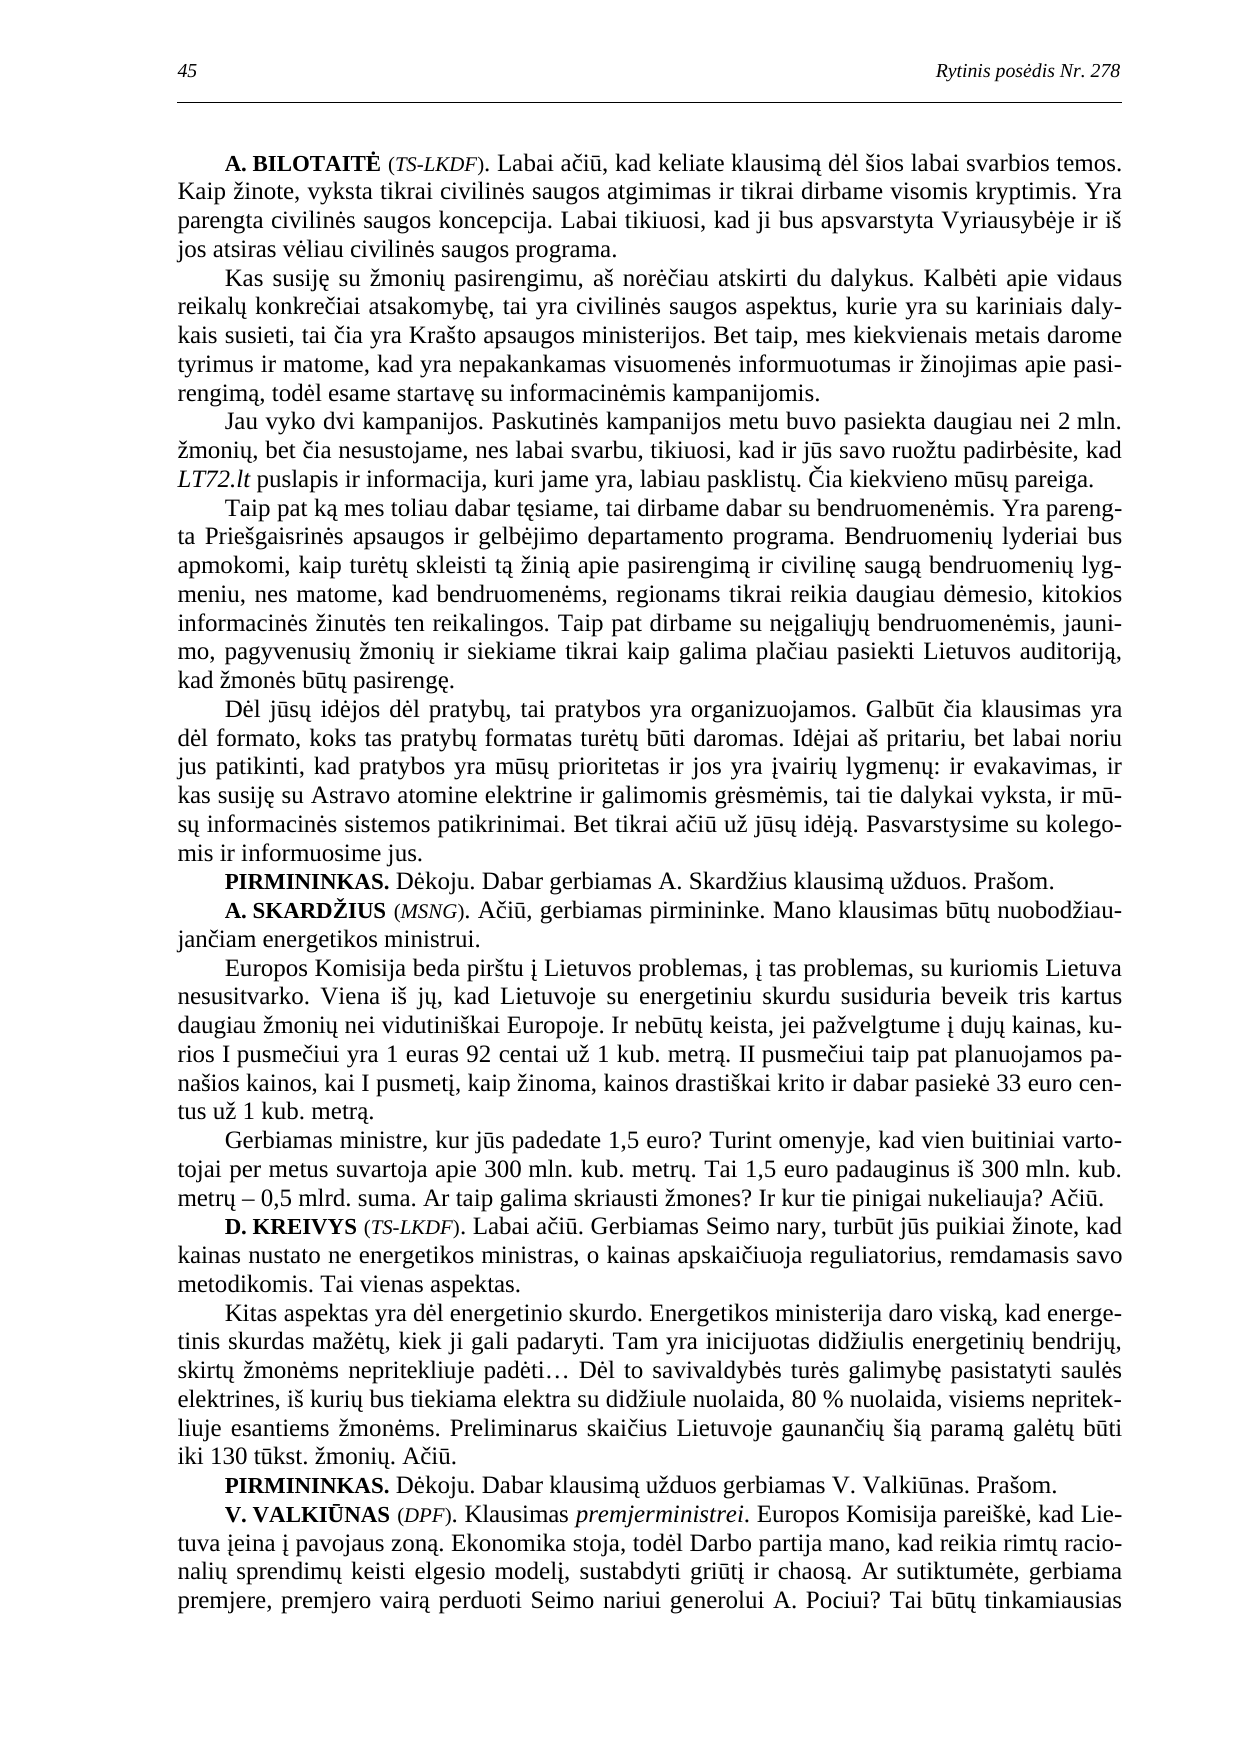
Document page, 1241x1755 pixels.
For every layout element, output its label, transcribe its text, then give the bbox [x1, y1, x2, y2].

text Dėl jū­sų idė­jos dėl pra­ty­bų, tai pra­ty­bos yra or­ga­ni­zuo­ja­mos. Gal­būt čia klau­si­mas yra dėl for­ma­to, koks tas pra­ty­bų for­ma­tas tu­rė­tų bū­ti da­ro­mas. Idė­jai aš pri­ta­riu, bet la­bai no­riu jus pa­ti­kin­ti, kad pra­ty­bos yra mū­sų pri­ori­te­tas ir jos yra įvai­rių lyg­me­nų: ir eva­ka­vi­mas, ir kas su­si­ję su Ast­ra­vo ato­mi­ne elek­tri­ne ir ga­li­mo­mis grės­mė­mis, tai tie da­ly­kai vyks­ta, ir mū­sų in­for­ma­ci­nės sis­te­mos pa­tik­ri­ni­mai. Bet tik­rai ačiū už jū­sų idė­ją. Pa­svars­ty­si­me su ko­le­go­mis ir in­for­muo­si­me jus. [177, 694, 1122, 866]
text Ger­bia­mas mi­nist­re, kur jūs pa­de­da­te 1,5 eu­ro? Tu­rint ome­ny­je, kad vien bui­ti­niai var­to­to­jai per me­tus su­var­to­ja apie 300 mln. kub. met­rų. Tai 1,5 eu­ro pa­dau­gi­nus iš 300 mln. kub. met­rų – 0,5 mlrd. su­ma. Ar taip ga­li­ma skriaus­ti žmo­nes? Ir kur tie pi­ni­gai nu­ke­liau­ja? Ačiū. [177, 1125, 1122, 1211]
text A. SKARDŽIUS (MSNG). Ačiū, ger­bia­mas pir­mi­nin­ke. Ma­no klau­si­mas bū­tų nuo­bo­džiau­jan­čiam ener­ge­ti­kos mi­nist­rui. [177, 895, 1122, 953]
text Jau vy­ko dvi kam­pa­ni­jos. Pas­ku­ti­nės kam­pa­ni­jos me­tu bu­vo pa­siek­ta dau­giau nei 2 mln. žmo­nių, bet čia ne­su­sto­ja­me, nes la­bai svar­bu, ti­kiuo­si, kad ir jūs sa­vo ruož­tu pa­dir­bė­si­te, kad LT72.lt pus­la­pis ir in­for­ma­ci­ja, ku­ri ja­me yra, la­biau pa­sklis­tų. Čia kiek­vie­no mū­sų pa­rei­ga. [177, 406, 1122, 493]
text PIRMININKAS. Dė­ko­ju. Da­bar klau­si­mą už­duos ger­bia­mas V. Val­kiū­nas. Pra­šom. [177, 1470, 1122, 1499]
text Kas su­si­ję su žmo­nių pa­si­ren­gi­mu, aš no­rė­čiau at­skir­ti du da­ly­kus. Kal­bė­ti apie vi­daus rei­ka­lų kon­kre­čiai at­sa­ko­my­bę, tai yra ci­vi­li­nės sau­gos as­pek­tus, kurie yra su ka­ri­niais da­ly­kais su­sie­ti, tai čia yra Kraš­to ap­sau­gos mi­nis­te­ri­jos. Bet taip, mes kiek­vie­nais me­tais da­ro­me ty­ri­mus ir ma­to­me, kad yra ne­pa­kan­ka­mas vi­suo­me­nės in­for­muo­tu­mas ir ži­no­ji­mas apie pa­si­ren­gi­mą, to­dėl esa­me star­ta­vę su in­for­ma­ci­nė­mis kam­pa­ni­jo­mis. [177, 263, 1122, 406]
text Ki­tas as­pek­tas yra dėl ener­ge­ti­nio skur­do. Ener­ge­ti­kos mi­nis­te­ri­ja da­ro vis­ką, kad ener­ge­ti­nis skur­das ma­žė­tų, kiek ji ga­li pa­da­ry­ti. Tam yra ini­ci­juo­tas di­džiu­lis ener­ge­ti­nių ben­dri­jų, skir­tų žmo­nėms ne­pri­tek­liu­je pa­dė­ti… Dėl to sa­vi­val­dy­bės tu­rės ga­li­my­bę pa­si­sta­ty­ti sau­lės elek­tri­nes, iš ku­rių bus tie­kia­ma elek­tra su di­džiu­le nuo­lai­da, 80 % nuo­lai­da, vi­siems ne­pri­tek­liu­je esan­tiems žmo­nėms. Pre­li­mi­na­rus skai­čius Lie­tu­vo­je gau­nan­čių šią pa­ra­mą ga­lė­tų bū­ti iki 130 tūkst. žmo­nių. Ačiū. [177, 1298, 1122, 1470]
text V. VALKIŪNAS (DPF). Klau­si­mas prem­jer­mi­nist­rei. Eu­ro­pos Ko­mi­si­ja pa­reiš­kė, kad Lie­tu­va įei­na į pa­vo­jaus zo­ną. Eko­no­mi­ka sto­ja, to­dėl Dar­bo par­ti­ja ma­no, kad rei­kia rim­tų ra­cio­na­lių spren­di­mų keis­ti el­ge­sio mo­de­lį, su­stab­dy­ti griū­tį ir cha­o­są. Ar su­tik­tu­mė­te, ger­bia­ma prem­je­re, prem­je­ro vai­rą per­duo­ti Sei­mo na­riui ge­ne­ro­lui A. Po­ciui? Tai bū­tų tin­ka­miau­sias [177, 1499, 1122, 1614]
text Taip pat ką mes to­liau da­bar tę­sia­me, tai dir­ba­me da­bar su ben­druo­me­nė­mis. Yra pa­reng­ta Prieš­gais­ri­nės ap­sau­gos ir gel­bė­ji­mo de­par­ta­men­to pro­gra­ma. Ben­druo­me­nių ly­de­riai bus ap­mo­ko­mi, kaip tu­rė­tų skleis­ti tą ži­nią apie pa­si­ren­gi­mą ir ci­vi­li­nę sau­gą ben­druo­me­nių lyg­me­niu, nes ma­to­me, kad ben­druo­me­nėms, re­gio­nams tik­rai rei­kia dau­giau dė­me­sio, ki­to­kios in­for­ma­ci­nės ži­nu­tės ten rei­ka­lin­gos. Taip pat dir­ba­me su ne­įga­lių­jų ben­druo­me­nė­mis, jau­ni­mo, pa­gy­ve­nu­sių žmo­nių ir sie­kia­me tik­rai kaip ga­li­ma pla­čiau pa­siek­ti Lie­tu­vos au­di­to­ri­ją, kad žmo­nės bū­tų pa­si­ren­gę. [177, 493, 1122, 694]
text Eu­ro­pos Ko­mi­si­ja be­da pirš­tu į Lie­tu­vos pro­ble­mas, į tas pro­ble­mas, su ku­rio­mis Lie­tu­va nesu­si­tvar­ko. Vie­na iš jų, kad Lie­tu­vo­je su ener­ge­ti­niu skur­du su­si­du­ria be­veik tris kar­tus dau­giau žmo­nių nei vi­du­ti­niš­kai Eu­ro­po­je. Ir ne­bū­tų keis­ta, jei pa­žvelg­tu­me į du­jų kai­nas, ku­rios I pus­me­čiui yra 1 eu­ras 92 cen­tai už 1 kub. met­rą. II pus­me­čiui taip pat pla­nuo­ja­mos pa­na­šios kai­nos, kai I pus­me­tį, kaip ži­no­ma, kai­nos dras­tiš­kai kri­to ir da­bar pa­sie­kė 33 eu­ro cen­tus už 1 kub. met­rą. [177, 953, 1122, 1125]
text D. KREIVYS (TS-LKDF). La­bai ačiū. Ger­bia­mas Sei­mo na­ry, tur­būt jūs pui­kiai ži­no­te, kad kai­nas nu­sta­to ne ener­ge­ti­kos mi­nist­ras, o kai­nas ap­skai­čiuo­ja re­gu­lia­to­rius, rem­da­ma­sis sa­vo me­to­di­ko­mis. Tai vie­nas as­pek­tas. [177, 1211, 1122, 1298]
text A. BILOTAITĖ (TS-LKDF). La­bai ačiū, kad ke­lia­te klau­si­mą dėl šios la­bai svar­bios te­mos. Kaip ži­no­te, vyks­ta tik­rai ci­vi­li­nės sau­gos at­gi­mi­mas ir tik­rai dir­ba­me vi­so­mis kryp­ti­mis. Yra pa­reng­ta ci­vi­li­nės sau­gos kon­cep­ci­ja. La­bai ti­kiuo­si, kad ji bus ap­svars­ty­ta Vy­riau­sy­bė­je ir iš jos at­si­ras vė­liau ci­vi­li­nės sau­gos pro­gra­ma. [177, 148, 1122, 263]
text PIRMININKAS. Dė­ko­ju. Da­bar ger­bia­mas A. Skar­džius klau­si­mą už­duos. Pra­šom. [177, 866, 1122, 895]
